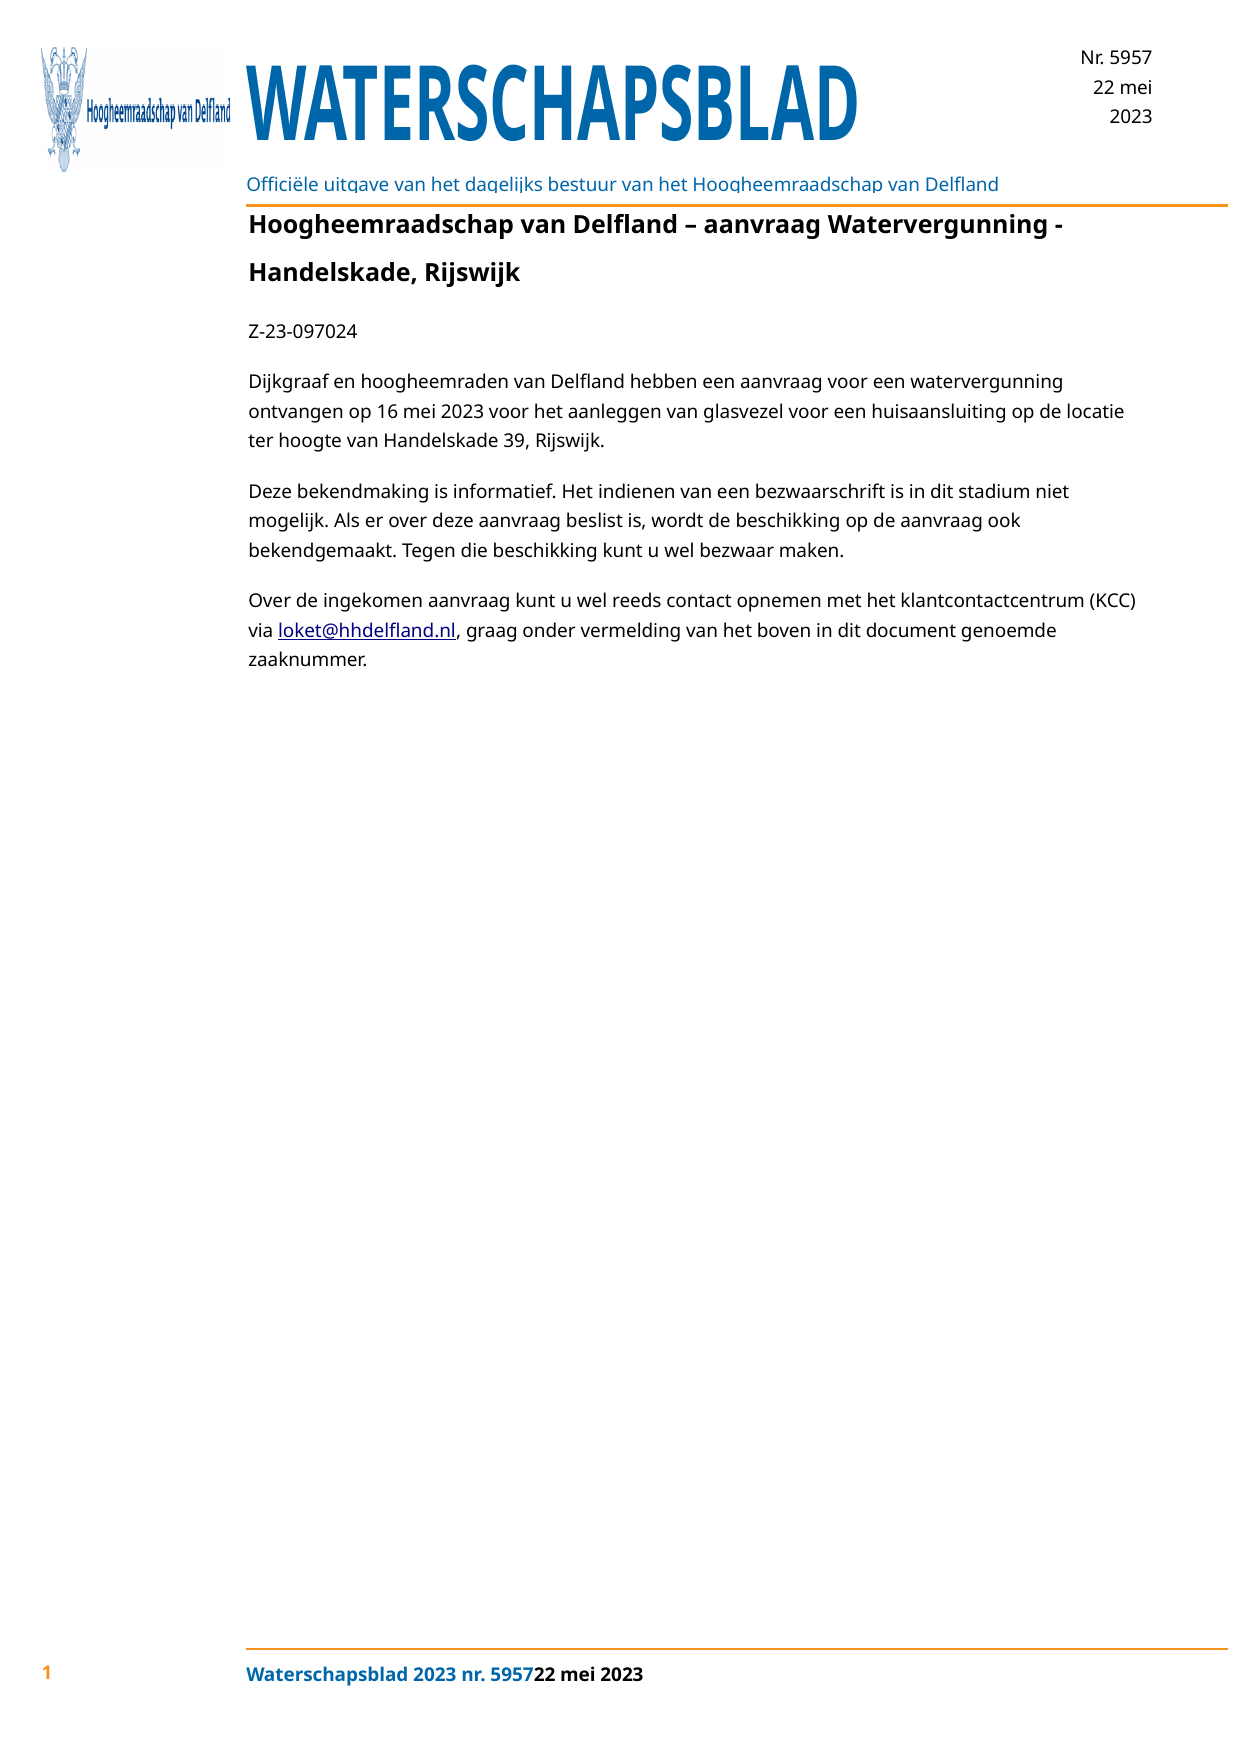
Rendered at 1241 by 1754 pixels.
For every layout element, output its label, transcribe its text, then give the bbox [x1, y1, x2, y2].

text Hoogheemraadschap van Delfland – aanvraag Watervergunning - Handelskade, Rijswijk [248, 207, 1152, 288]
text Deze bekendmaking is informatief. Het indienen van een bezwaarschrift is in dit stadium niet mogelijk. Als er over deze aanvraag beslist is, wordt de beschikking op de aanvraag ook bekendgemaakt. Tegen die beschikking kunt u wel bezwaar maken. [248, 478, 1152, 563]
picture [41, 47, 231, 172]
text Over de ingekomen aanvraag kunt u wel reeds contact opnemen met het klantcontactcentrum (KCC) via loket@hhdelfland.nl, graag onder vermelding van het boven in dit document genoemde zaaknummer. [248, 587, 1152, 672]
text Z-23-097024 [248, 318, 1152, 344]
text Dijkgraaf en hoogheemraden van Delfland hebben een aanvraag voor een watervergunning ontvangen op 16 mei 2023 voor het aanleggen van glasvezel voor een huisaansluiting op de locatie ter hoogte van Handelskade 39, Rijswijk. [248, 368, 1152, 453]
